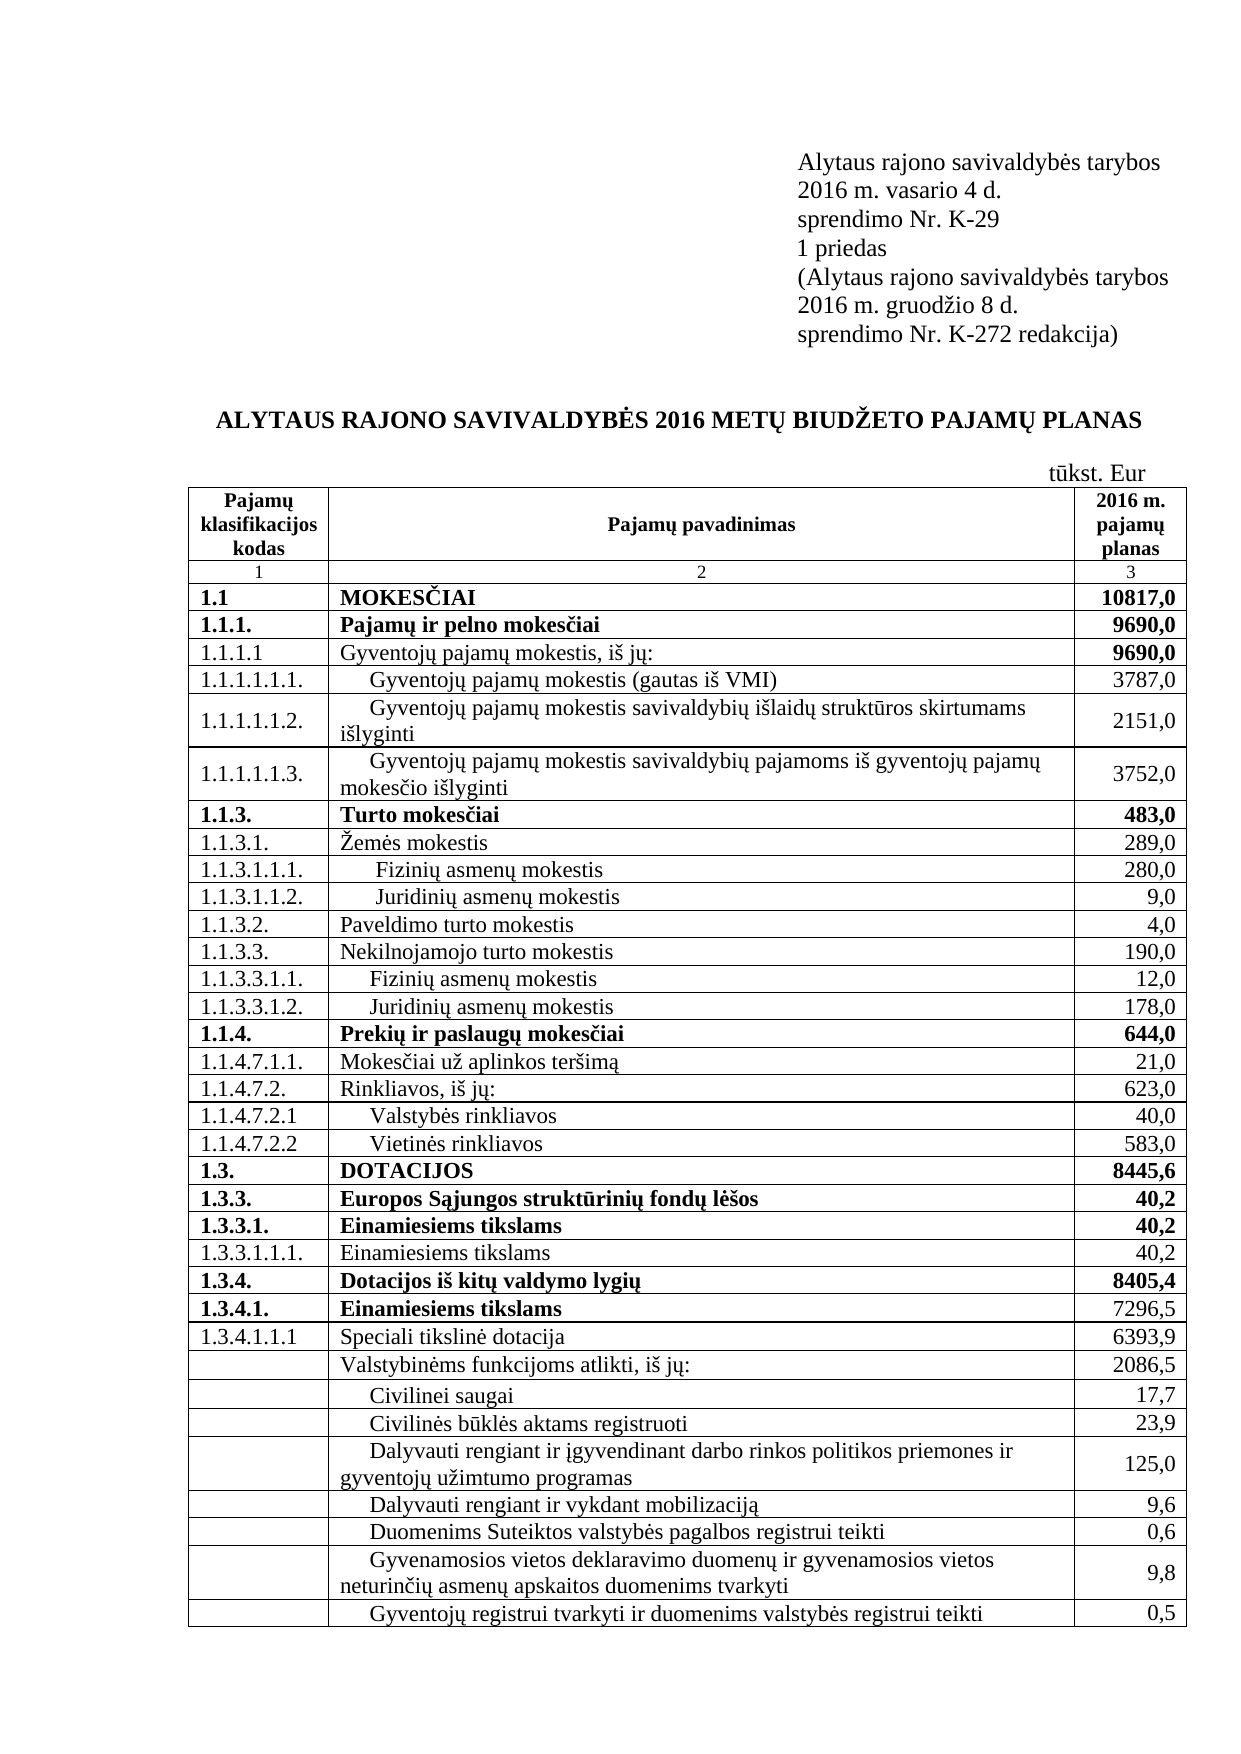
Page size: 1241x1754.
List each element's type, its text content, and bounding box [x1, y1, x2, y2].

table_cell Einamiesiems tikslams [329, 1212, 1074, 1238]
table_cell Vietinės rinkliavos [329, 1130, 1074, 1156]
table_cell 1.3.3.1. [189, 1212, 328, 1238]
table_cell 2086,5 [1075, 1351, 1186, 1379]
table_cell 8405,4 [1075, 1267, 1186, 1293]
table_cell Valstybinėms funkcijoms atlikti, iš jų: [329, 1351, 1074, 1379]
table_cell 1.3.4. [189, 1267, 328, 1293]
table_cell 40,2 [1075, 1212, 1186, 1238]
table_cell 583,0 [1075, 1130, 1186, 1156]
table_cell Valstybės rinkliavos [329, 1103, 1074, 1129]
table_cell 483,0 [1075, 801, 1186, 827]
table_cell [189, 1380, 328, 1408]
table_cell 1.1.1.1.1.2. [189, 694, 328, 746]
table_cell 12,0 [1075, 966, 1186, 992]
table_cell Europos Sąjungos struktūrinių fondų lėšos [329, 1185, 1074, 1211]
table_cell 178,0 [1075, 993, 1186, 1019]
table_cell Einamiesiems tikslams [329, 1240, 1074, 1266]
table_cell 1.1.4. [189, 1020, 328, 1047]
table_header 2016 m. pajamų planas [1075, 488, 1186, 560]
table_cell 3787,0 [1075, 666, 1186, 693]
table_cell 10817,0 [1075, 584, 1186, 610]
table_header Pajamų pavadinimas [329, 488, 1074, 560]
table_cell Mokesčiai už aplinkos teršimą [329, 1048, 1074, 1074]
table_cell 1.1.3.3.1.1. [189, 966, 328, 992]
table_cell 1.1.1.1 [189, 639, 328, 665]
table_cell 1 [189, 561, 328, 583]
table_cell 2151,0 [1075, 694, 1186, 746]
table_cell MOKESČIAI [329, 584, 1074, 610]
table_cell [189, 1409, 328, 1436]
table_cell 1.1.1. [189, 611, 328, 638]
table_cell 1.1.3.1. [189, 829, 328, 855]
table_cell Rinkliavos, iš jų: [329, 1075, 1074, 1101]
table_cell 280,0 [1075, 856, 1186, 882]
table_cell 1.1.4.7.2.1 [189, 1103, 328, 1129]
table_cell 190,0 [1075, 938, 1186, 964]
table_cell 1.1.1.1.1.3. [189, 748, 328, 800]
table_cell 1.1.4.7.1.1. [189, 1048, 328, 1074]
table_cell [189, 1437, 328, 1490]
table_cell Juridinių asmenų mokestis [329, 993, 1074, 1019]
table_cell Žemės mokestis [329, 829, 1074, 855]
table_cell Dalyvauti rengiant ir vykdant mobilizaciją [329, 1491, 1074, 1517]
table_cell 1.1.4.7.2.2 [189, 1130, 328, 1156]
table_cell 3 [1075, 561, 1186, 583]
table_cell DOTACIJOS [329, 1157, 1074, 1184]
table_cell Pajamų ir pelno mokesčiai [329, 611, 1074, 638]
table_cell 9,6 [1075, 1491, 1186, 1517]
table_cell 0,5 [1075, 1600, 1186, 1626]
table_cell 1.3.4.1.1.1 [189, 1323, 328, 1349]
table_cell 1.1.3.3.1.2. [189, 993, 328, 1019]
table_cell Fizinių asmenų mokestis [329, 966, 1074, 992]
table_cell Dotacijos iš kitų valdymo lygių [329, 1267, 1074, 1293]
table_cell 2 [329, 561, 1074, 583]
table_cell Duomenims Suteiktos valstybės pagalbos registrui teikti [329, 1518, 1074, 1545]
table_cell Civilinei saugai [329, 1380, 1074, 1408]
table_cell [189, 1518, 328, 1545]
text Alytaus rajono savivaldybės tarybos [177, 147, 1181, 176]
table_cell 6393,9 [1075, 1323, 1186, 1349]
table_cell 1.3. [189, 1157, 328, 1184]
text 1 priedas [796, 233, 1181, 262]
table_cell 0,6 [1075, 1518, 1186, 1545]
table_cell Gyventojų pajamų mokestis savivaldybių išlaidų struktūros skirtumams išlyginti [329, 694, 1074, 746]
table_cell Gyventojų pajamų mokestis savivaldybių pajamoms iš gyventojų pajamų mokesčio išlyginti [329, 748, 1074, 800]
table_cell 1.1.3.1.1.2. [189, 883, 328, 910]
table_cell 1.3.3.1.1.1. [189, 1240, 328, 1266]
table_cell 17,7 [1075, 1380, 1186, 1408]
table_cell Prekių ir paslaugų mokesčiai [329, 1020, 1074, 1047]
table_cell [189, 1491, 328, 1517]
table_cell 1.1.3.2. [189, 911, 328, 937]
table_cell 289,0 [1075, 829, 1186, 855]
table_cell 1.3.3. [189, 1185, 328, 1211]
table_cell 9690,0 [1075, 611, 1186, 638]
table_cell 21,0 [1075, 1048, 1186, 1074]
table_header Pajamų klasifikacijos kodas [189, 488, 328, 560]
table_cell 1.1.3. [189, 801, 328, 827]
table_cell 9,8 [1075, 1546, 1186, 1598]
table_cell 1.1.3.3. [189, 938, 328, 964]
table_cell 40,2 [1075, 1240, 1186, 1266]
table_cell Speciali tikslinė dotacija [329, 1323, 1074, 1349]
text sprendimo Nr. K-29 [177, 204, 1181, 233]
text sprendimo Nr. K-272 redakcija) [177, 319, 1181, 348]
table_cell 125,0 [1075, 1437, 1186, 1490]
table_cell Turto mokesčiai [329, 801, 1074, 827]
text 2016 m. vasario 4 d. [177, 176, 1181, 204]
table_cell 23,9 [1075, 1409, 1186, 1436]
table_cell 1.3.4.1. [189, 1294, 328, 1321]
text ALYTAUS RAJONO SAVIVALDYBĖS 2016 METŲ BIUDŽETO PAJAMŲ PLANAS [177, 406, 1181, 434]
table_cell 1.1 [189, 584, 328, 610]
table_cell Gyventojų pajamų mokestis, iš jų: [329, 639, 1074, 665]
table_cell 40,2 [1075, 1185, 1186, 1211]
text (Alytaus rajono savivaldybės tarybos [177, 262, 1181, 291]
table_cell Dalyvauti rengiant ir įgyvendinant darbo rinkos politikos priemones ir gyventojų užimtumo programas [329, 1437, 1074, 1490]
text 2016 m. gruodžio 8 d. [177, 291, 1181, 319]
table_cell 1.1.1.1.1.1. [189, 666, 328, 693]
table_cell 8445,6 [1075, 1157, 1186, 1184]
table_cell 3752,0 [1075, 748, 1186, 800]
table_cell Paveldimo turto mokestis [329, 911, 1074, 937]
table_cell [189, 1351, 328, 1379]
table_cell 623,0 [1075, 1075, 1186, 1101]
table_cell Nekilnojamojo turto mokestis [329, 938, 1074, 964]
table_cell 4,0 [1075, 911, 1186, 937]
table_cell [189, 1600, 328, 1626]
table_cell 40,0 [1075, 1103, 1186, 1129]
table_cell Gyvenamosios vietos deklaravimo duomenų ir gyvenamosios vietos neturinčių asmenų apskaitos duomenims tvarkyti [329, 1546, 1074, 1598]
table_cell 1.1.3.1.1.1. [189, 856, 328, 882]
table_cell Einamiesiems tikslams [329, 1294, 1074, 1321]
table_cell 9690,0 [1075, 639, 1186, 665]
text tūkst. Eur [177, 458, 1181, 487]
table_cell Civilinės būklės aktams registruoti [329, 1409, 1074, 1436]
table_cell Gyventojų registrui tvarkyti ir duomenims valstybės registrui teikti [329, 1600, 1074, 1626]
table_cell 1.1.4.7.2. [189, 1075, 328, 1101]
table_cell Gyventojų pajamų mokestis (gautas iš VMI) [329, 666, 1074, 693]
table_cell 9,0 [1075, 883, 1186, 910]
table_cell Juridinių asmenų mokestis [329, 883, 1074, 910]
table_cell 644,0 [1075, 1020, 1186, 1047]
table_cell Fizinių asmenų mokestis [329, 856, 1074, 882]
table_cell [189, 1546, 328, 1598]
table_cell 7296,5 [1075, 1294, 1186, 1321]
